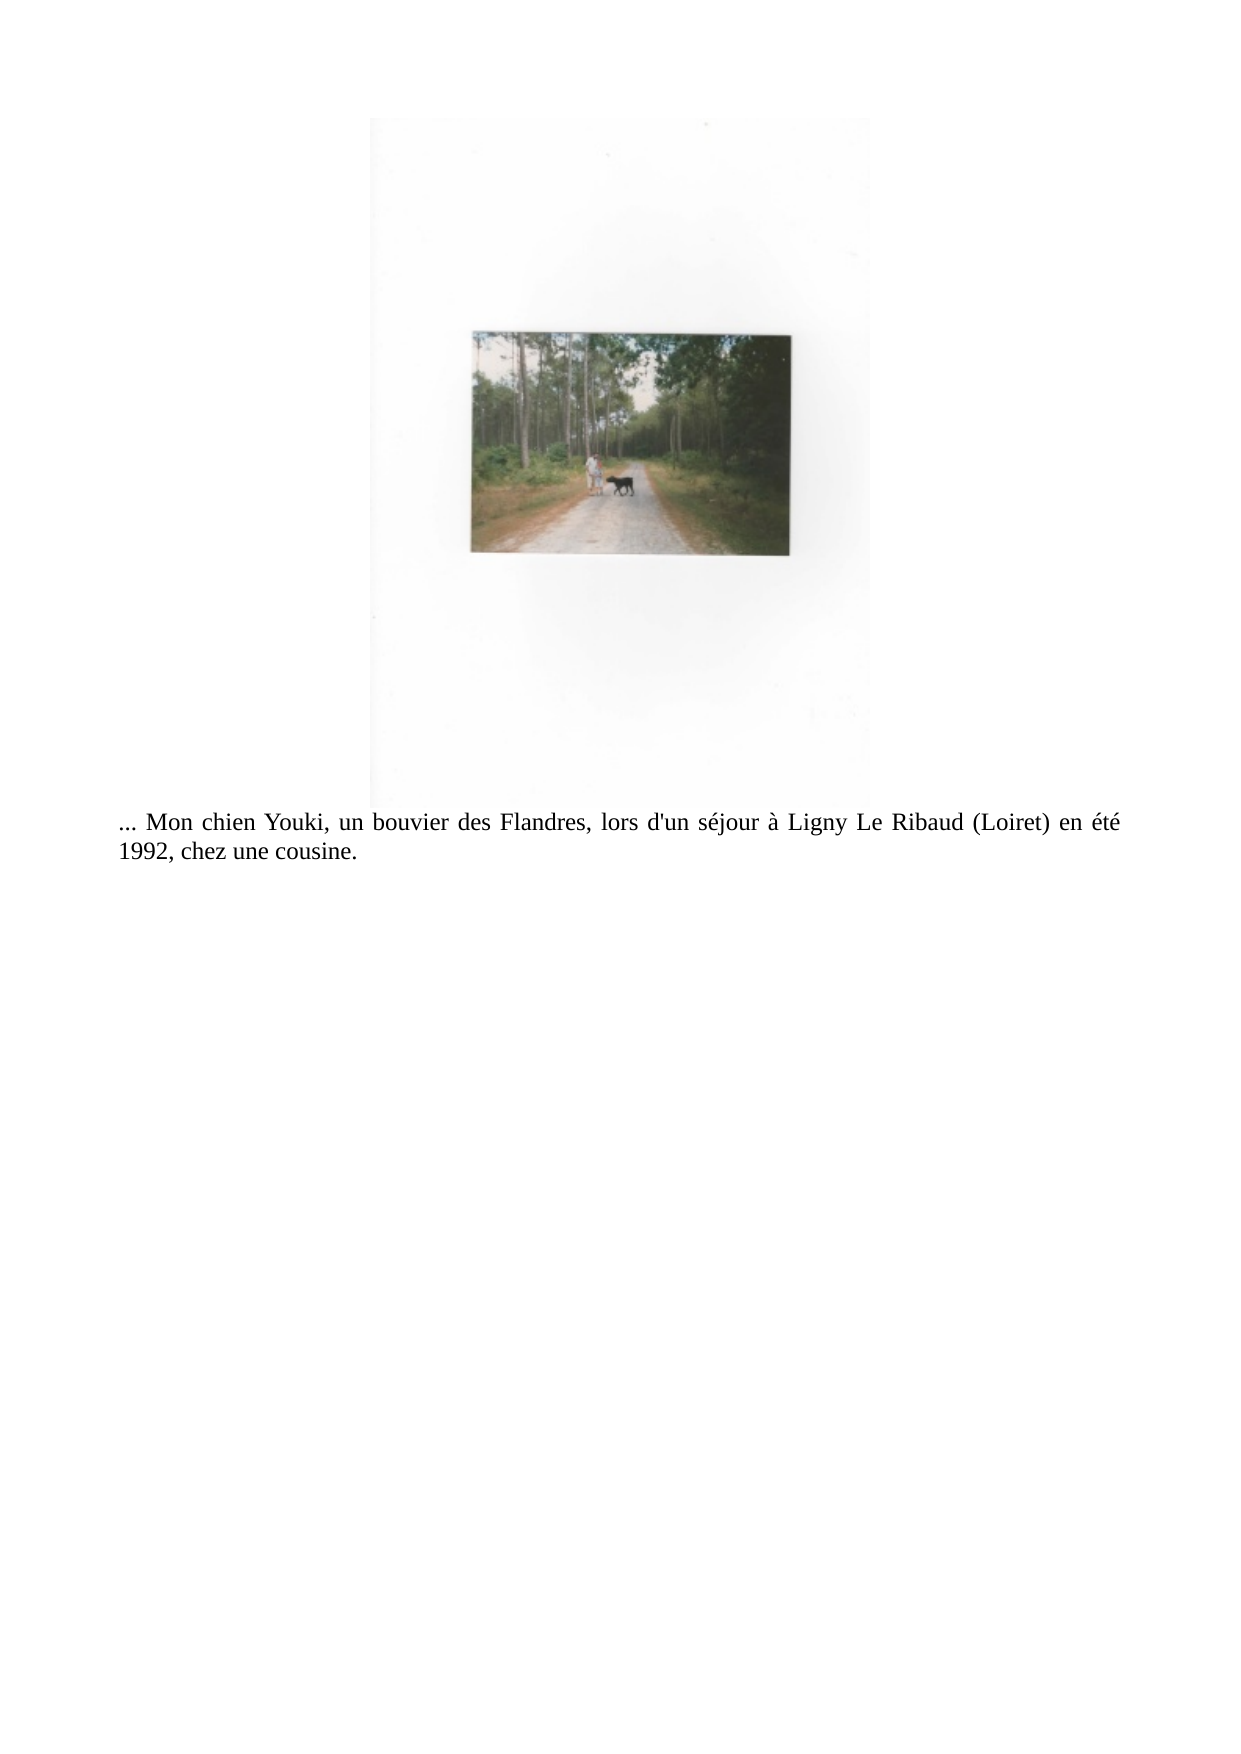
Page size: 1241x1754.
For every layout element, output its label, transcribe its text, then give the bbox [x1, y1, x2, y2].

text ... Mon chien Youki, un bouvier des Flandres, lors d'un séjour à Ligny Le Ribaud (Loiret) en été 1992, chez une cousine. [118, 118, 1122, 865]
picture [370, 118, 870, 808]
